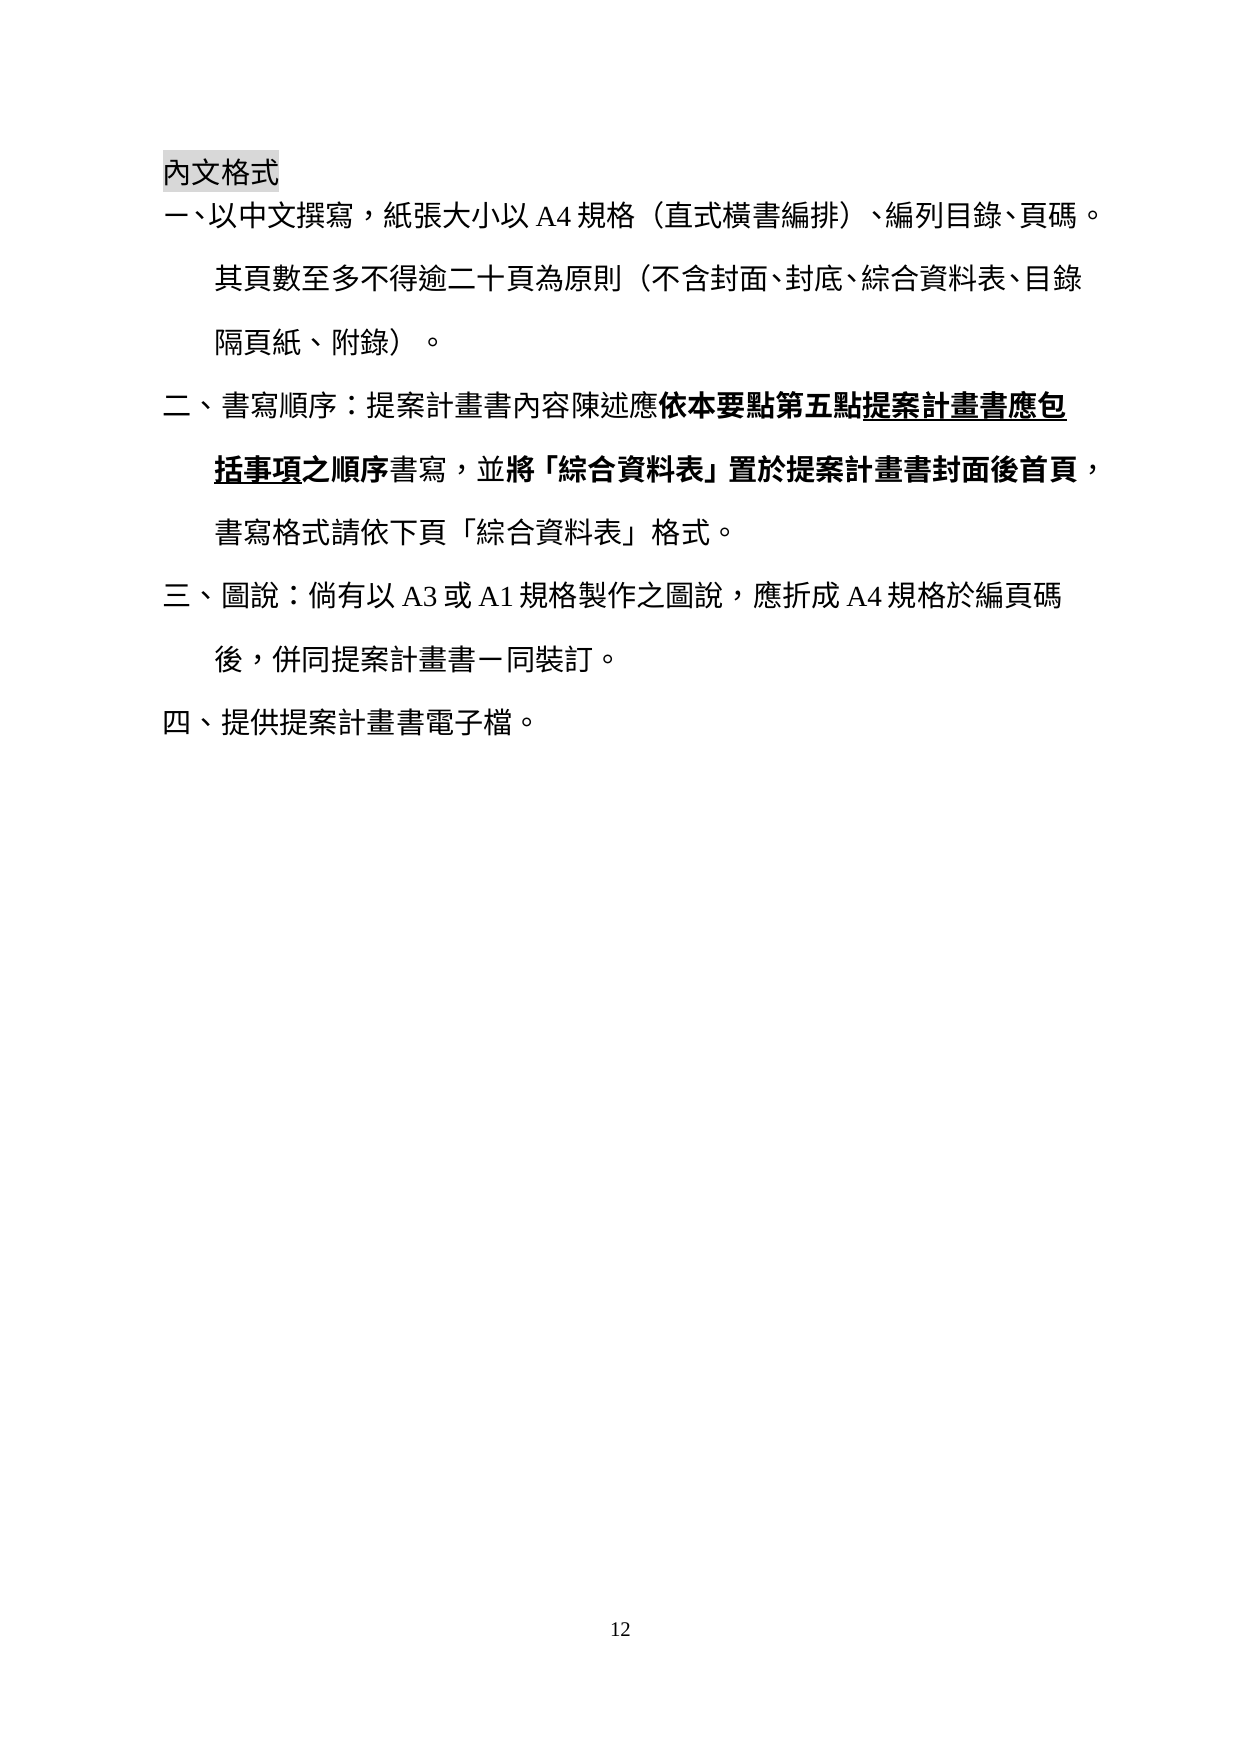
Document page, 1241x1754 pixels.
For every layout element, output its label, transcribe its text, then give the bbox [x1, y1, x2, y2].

text 三、圖說：倘有以A3或A1規格製作之圖說，應折成A4規格於編頁碼後，併同提案計畫書ㄧ同裝訂。 [162, 573, 1078, 679]
text 二、書寫順序：提案計畫書內容陳述應依本要點第五點提案計畫書應包括事項之順序書寫，並將「綜合資料表」置於提案計畫書封面後首頁，書寫格式請依下頁「綜合資料表」格式。 [162, 383, 1078, 552]
text ㄧ、以中文撰寫，紙張大小以A4規格（直式橫書編排）、編列目錄、頁碼。其頁數至多不得逾二十頁為原則（不含封面、封底、綜合資料表、目錄、隔頁紙、附錄）。 [162, 192, 1078, 361]
text 四、提供提案計畫書電子檔。 [162, 700, 1078, 742]
text 內文格式 [162, 150, 1078, 192]
